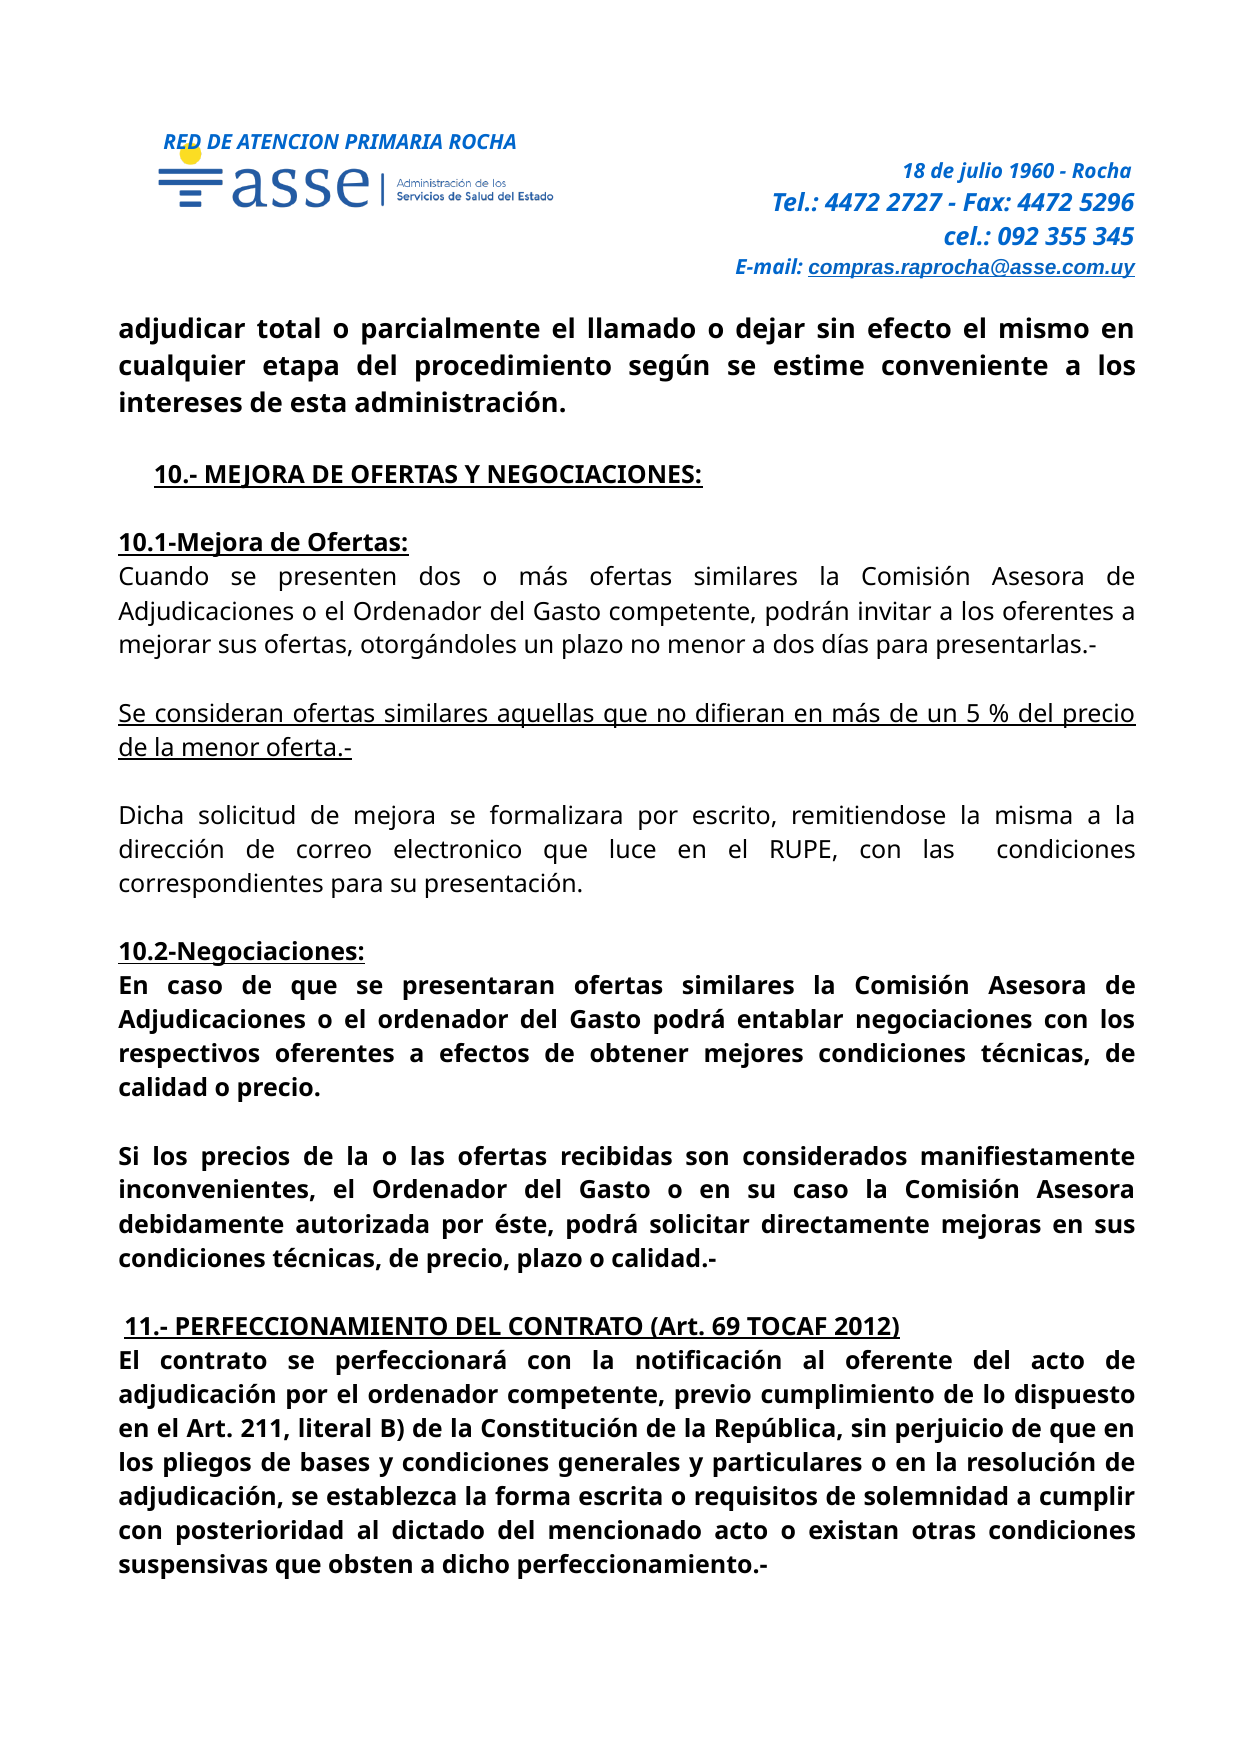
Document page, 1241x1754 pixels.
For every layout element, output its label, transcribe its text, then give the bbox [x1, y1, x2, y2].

text Si los precios de la o las ofertas recibidas son considerados manifiestamente inconvenientes, el Ordenador del Gasto o en su caso la Comisión Asesora debidamente autorizada por éste, podrá solicitar directamente mejoras en sus condiciones técnicas, de precio, plazo o calidad.- [118, 1138, 1137, 1274]
text 10.1-Mejora de Ofertas: [118, 525, 1137, 559]
picture [131, 120, 579, 230]
list 11.- PERFECCIONAMIENTO DEL CONTRATO (Art. 69 TOCAF 2012) [124, 1308, 1137, 1342]
text El contrato se perfeccionará con la notificación al oferente del acto de adjudicación por el ordenador competente, previo cumplimiento de lo dispuesto en el Art. 211, literal B) de la Constitución de la República, sin perjuicio de que en los pliegos de bases y condiciones generales y particulares o en la resolución de adjudicación, se establezca la forma escrita o requisitos de solemnidad a cumplir con posterioridad al dictado del mencionado acto o existan otras condiciones suspensivas que obsten a dicho perfeccionamiento.- [118, 1342, 1137, 1581]
text 10.2-Negociaciones: [118, 934, 1137, 968]
text Cuando se presenten dos o más ofertas similares la Comisión Asesora de Adjudicaciones o el Ordenador del Gasto competente, podrán invitar a los oferentes a mejorar sus ofertas, otorgándoles un plazo no menor a dos días para presentarlas.- [118, 559, 1137, 661]
text En caso de que se presentaran ofertas similares la Comisión Asesora de Adjudicaciones o el ordenador del Gasto podrá entablar negociaciones con los respectivos oferentes a efectos de obtener mejores condiciones técnicas, de calidad o precio. [118, 968, 1137, 1104]
list 10.- MEJORA DE OFERTAS Y NEGOCIACIONES: [118, 457, 1137, 491]
text adjudicar total o parcialmente el llamado o dejar sin efecto el mismo en cualquier etapa del procedimiento según se estime conveniente a los intereses de esta administración. [118, 309, 1137, 420]
text Dicha solicitud de mejora se formalizara por escrito, remitiendose la misma a la dirección de correo electronico que luce en el RUPE, con las condiciones correspondientes para su presentación. [118, 797, 1137, 900]
text Se consideran ofertas similares aquellas que no difieran en más de un 5 % del precio de la menor oferta.- [118, 695, 1137, 763]
